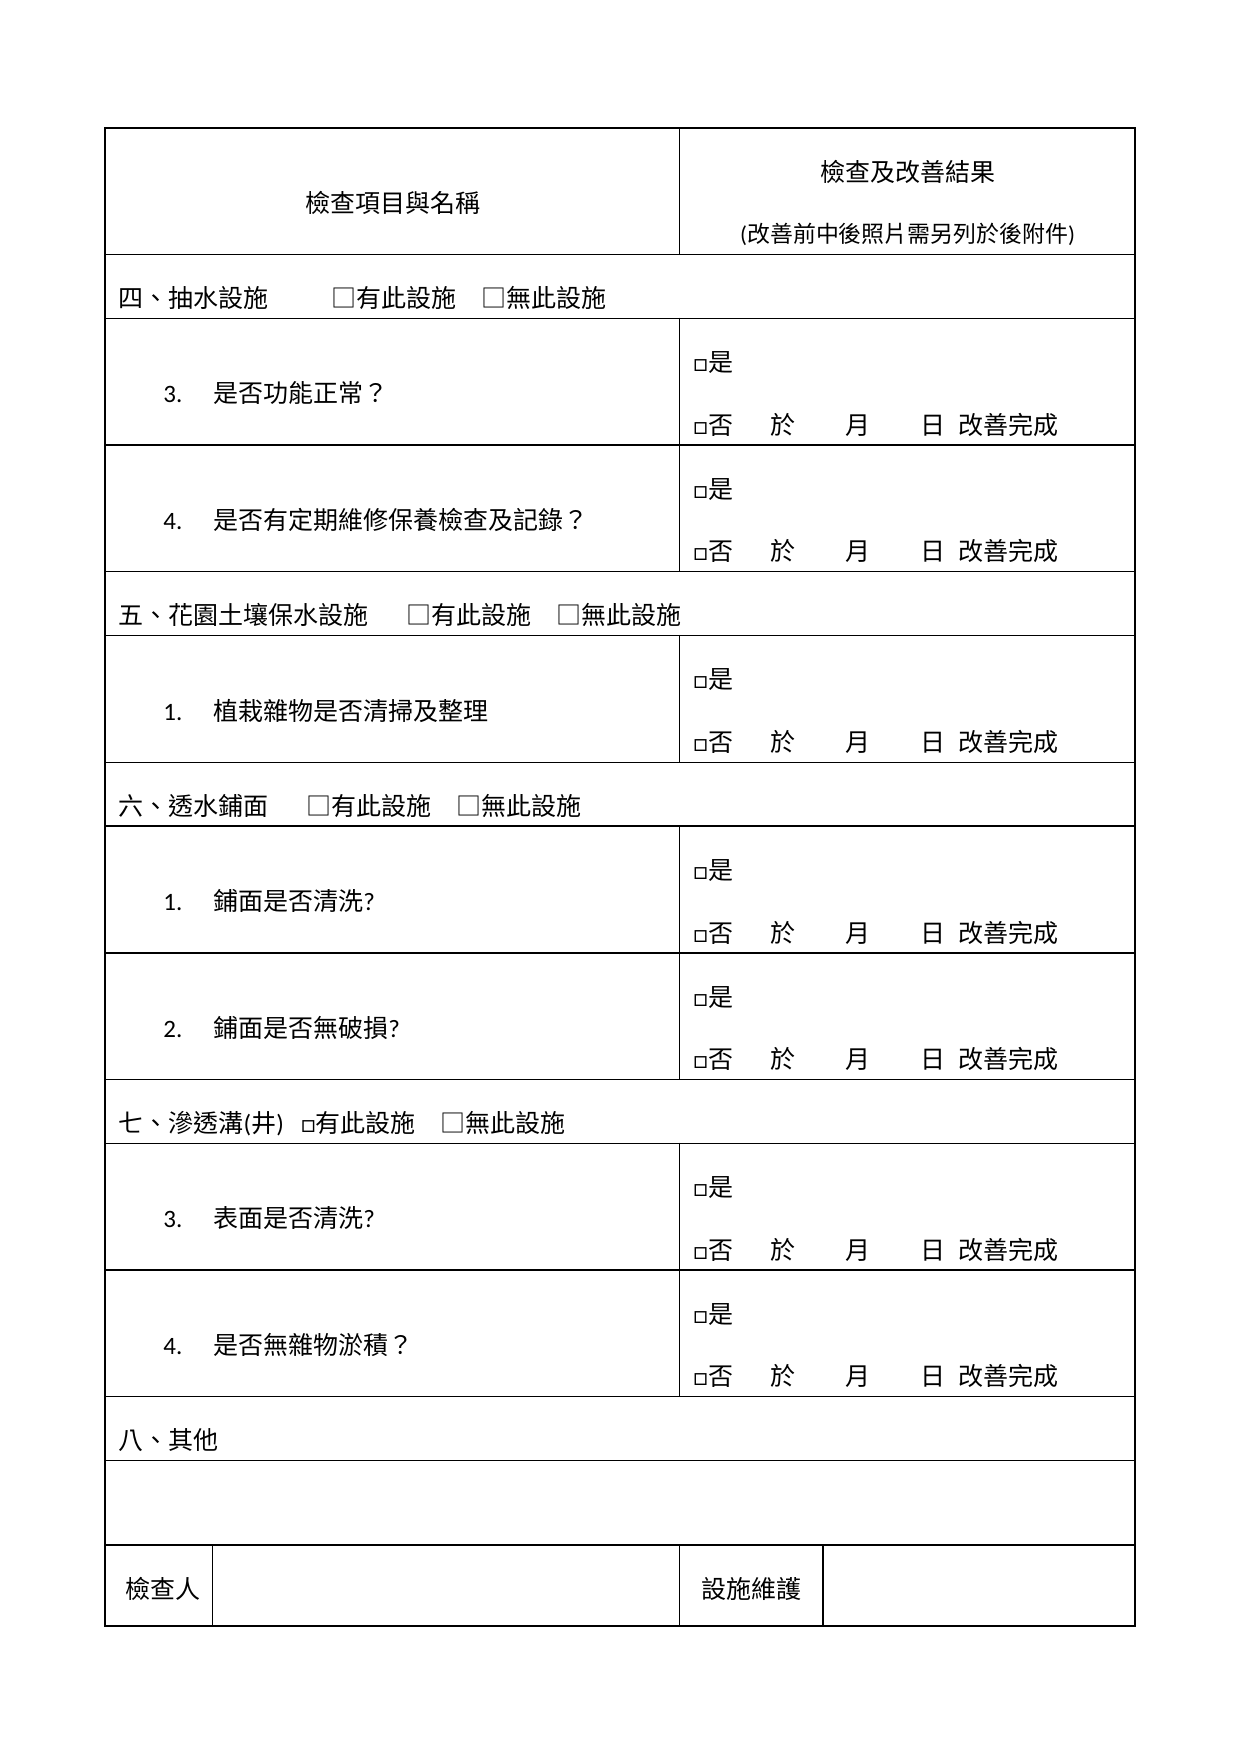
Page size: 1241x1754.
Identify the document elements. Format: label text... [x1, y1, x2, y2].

table_cell 是否有定期維修保養檢查及記錄？ [106, 446, 679, 571]
table_cell □是 □否 於 月 日 改善完成 [680, 1144, 1134, 1269]
table_cell □是 □否 於 月 日 改善完成 [680, 636, 1134, 761]
table_cell 檢查人 [106, 1546, 212, 1625]
table_cell 鋪面是否清洗? [106, 827, 679, 952]
table_cell [213, 1546, 679, 1625]
table_cell 五、花園土壤保水設施 □有此設施 □無此設施 [106, 572, 1134, 635]
table_cell 植栽雜物是否清掃及整理 [106, 636, 679, 761]
table_cell 是否功能正常？ [106, 319, 679, 444]
table_cell 四、抽水設施 □有此設施 □無此設施 [106, 255, 1134, 318]
table_cell [824, 1546, 1134, 1625]
table_cell 鋪面是否無破損? [106, 954, 679, 1078]
table_header 檢查及改善結果 (改善前中後照片需另列於後附件) [680, 129, 1134, 253]
table_cell 七、滲透溝(井) □有此設施 □無此設施 [106, 1080, 1134, 1143]
table_cell □是 □否 於 月 日 改善完成 [680, 954, 1134, 1078]
table_cell □是 □否 於 月 日 改善完成 [680, 827, 1134, 952]
table_header 檢查項目與名稱 [106, 129, 679, 253]
table_cell [106, 1461, 1134, 1544]
table_cell □是 □否 於 月 日 改善完成 [680, 319, 1134, 444]
table_cell 六、透水鋪面 □有此設施 □無此設施 [106, 763, 1134, 825]
table_cell □是 □否 於 月 日 改善完成 [680, 1271, 1134, 1396]
table_cell 設施維護 [680, 1546, 822, 1625]
table_cell 是否無雜物淤積？ [106, 1271, 679, 1396]
table_cell □是 □否 於 月 日 改善完成 [680, 446, 1134, 571]
table_cell 表面是否清洗? [106, 1144, 679, 1269]
table_cell 八、其他 [106, 1397, 1134, 1460]
